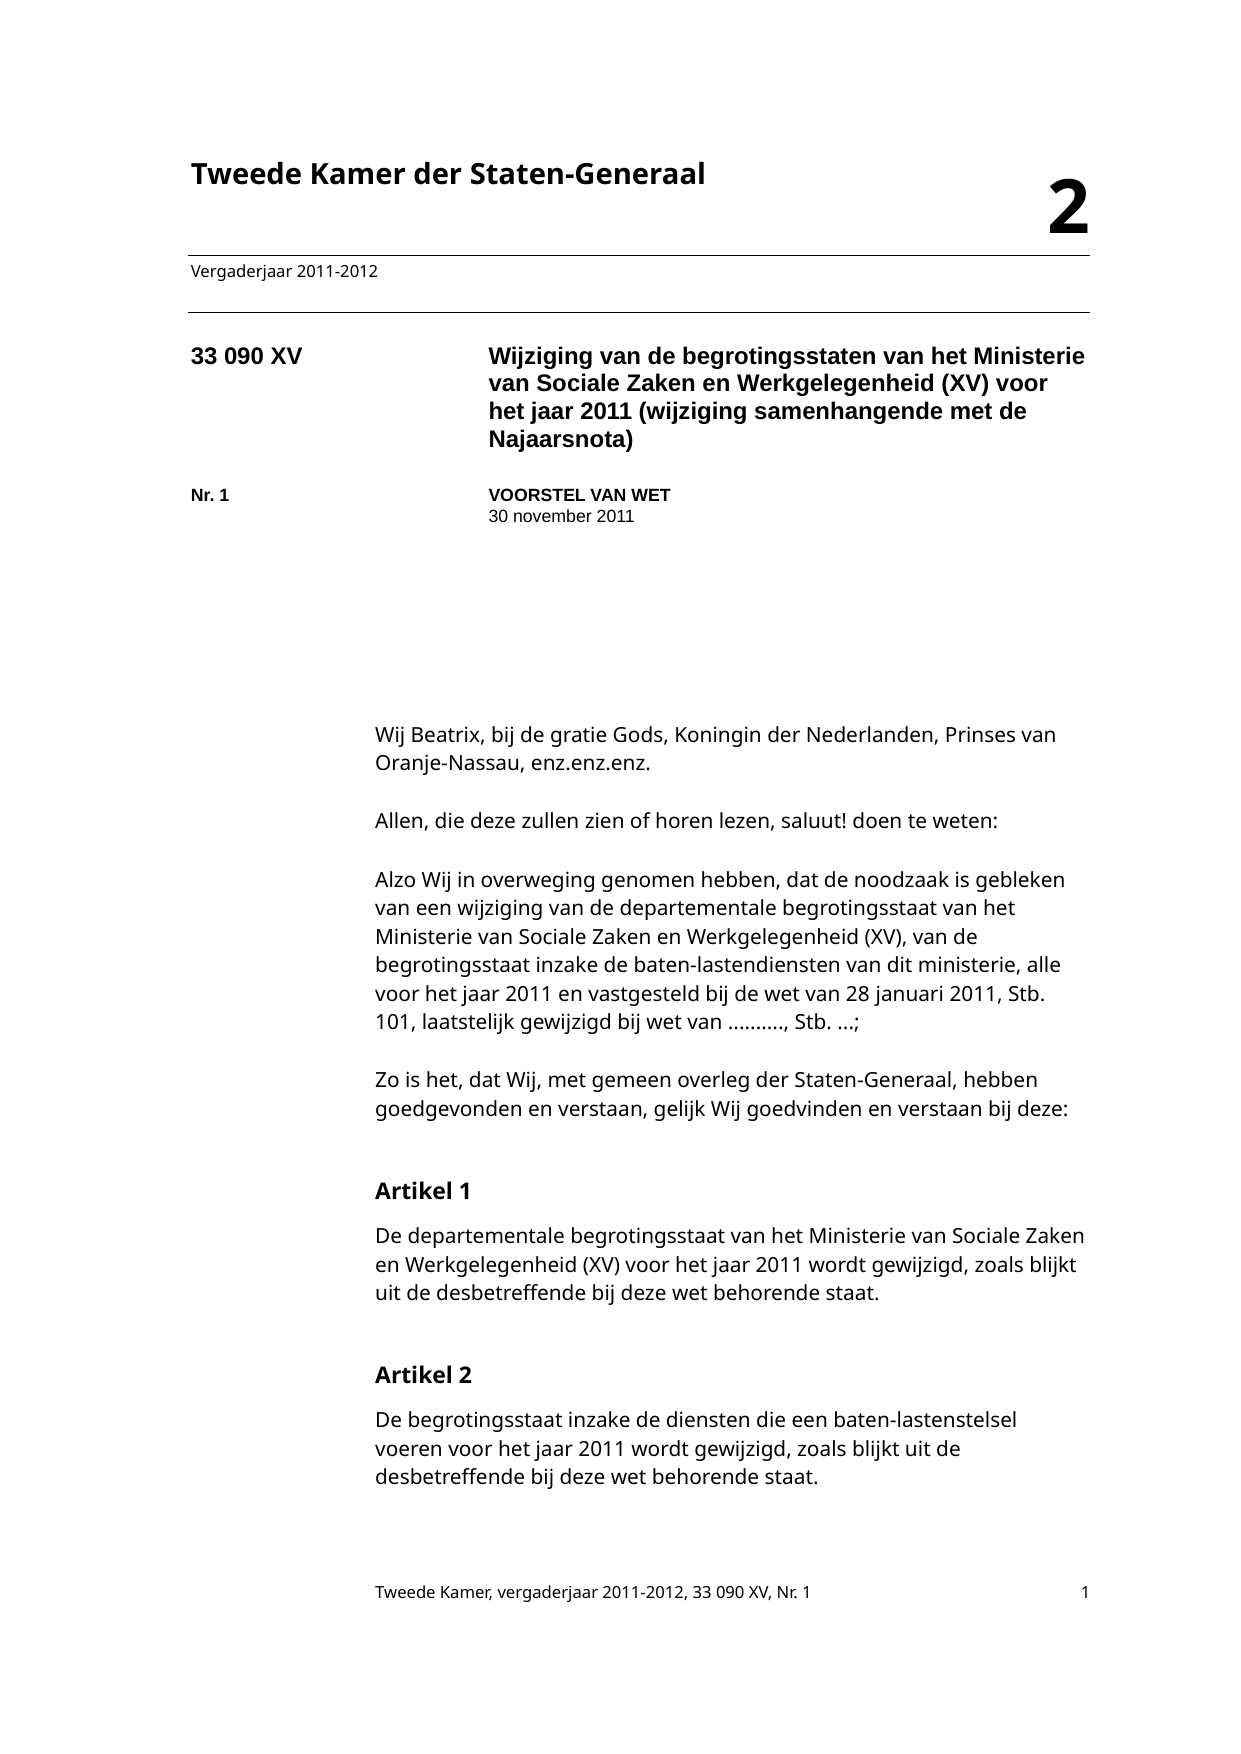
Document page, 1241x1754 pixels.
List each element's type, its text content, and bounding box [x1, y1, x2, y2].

text De departementale begrotingsstaat van het Ministerie van Sociale Zaken en Werkgelegenheid (XV) voor het jaar 2011 wordt gewijzigd, zoals blijkt uit de desbetreffende bij deze wet behorende staat. [375, 1221, 1090, 1307]
text Allen, die deze zullen zien of horen lezen, saluut! doen te weten: [375, 807, 1090, 835]
table_cell 33 090 XV [188, 339, 485, 482]
subtitle Artikel 1 [375, 1175, 1090, 1206]
text Alzo Wij in overweging genomen hebben, dat de noodzaak is gebleken van een wijziging van de departementale begrotingsstaat van het Ministerie van Sociale Zaken en Werkgelegenheid (XV), van de begrotingsstaat inzake de baten-lastendiensten van dit ministerie, alle voor het jaar 2011 en vastgesteld bij de wet van 28 januari 2011, Stb. 101, laatstelijk gewijzigd bij wet van .........., Stb. ...; [375, 865, 1090, 1036]
text De begrotingsstaat inzake de diensten die een baten-lastenstelsel voeren voor het jaar 2011 wordt gewijzigd, zoals blijkt uit de desbetreffende bij deze wet behorende staat. [375, 1405, 1090, 1491]
text Zo is het, dat Wij, met gemeen overleg der Staten-Generaal, hebben goedgevonden en verstaan, gelijk Wij goedvinden en verstaan bij deze: [375, 1066, 1090, 1122]
table_cell [485, 256, 1090, 312]
table_header 2 [910, 150, 1090, 255]
table_cell VOORSTEL VAN WET 30 november 2011 [485, 482, 1090, 601]
table_cell Nr. 1 [188, 482, 485, 601]
table_cell Wijziging van de begrotingsstaten van het Ministerie van Sociale Zaken en Werkgelegenheid (XV) voor het jaar 2011 (wijziging samenhangende met de Najaarsnota) [485, 339, 1090, 482]
table_header Tweede Kamer der Staten-Generaal [188, 150, 909, 255]
table_cell [188, 313, 485, 339]
text Wij Beatrix, bij de gratie Gods, Koningin der Nederlanden, Prinses van Oranje-Nassau, enz.enz.enz. [375, 720, 1090, 777]
subtitle Artikel 2 [375, 1359, 1090, 1390]
table_cell [485, 313, 1090, 339]
table_cell Vergaderjaar 2011-2012 [188, 256, 485, 312]
